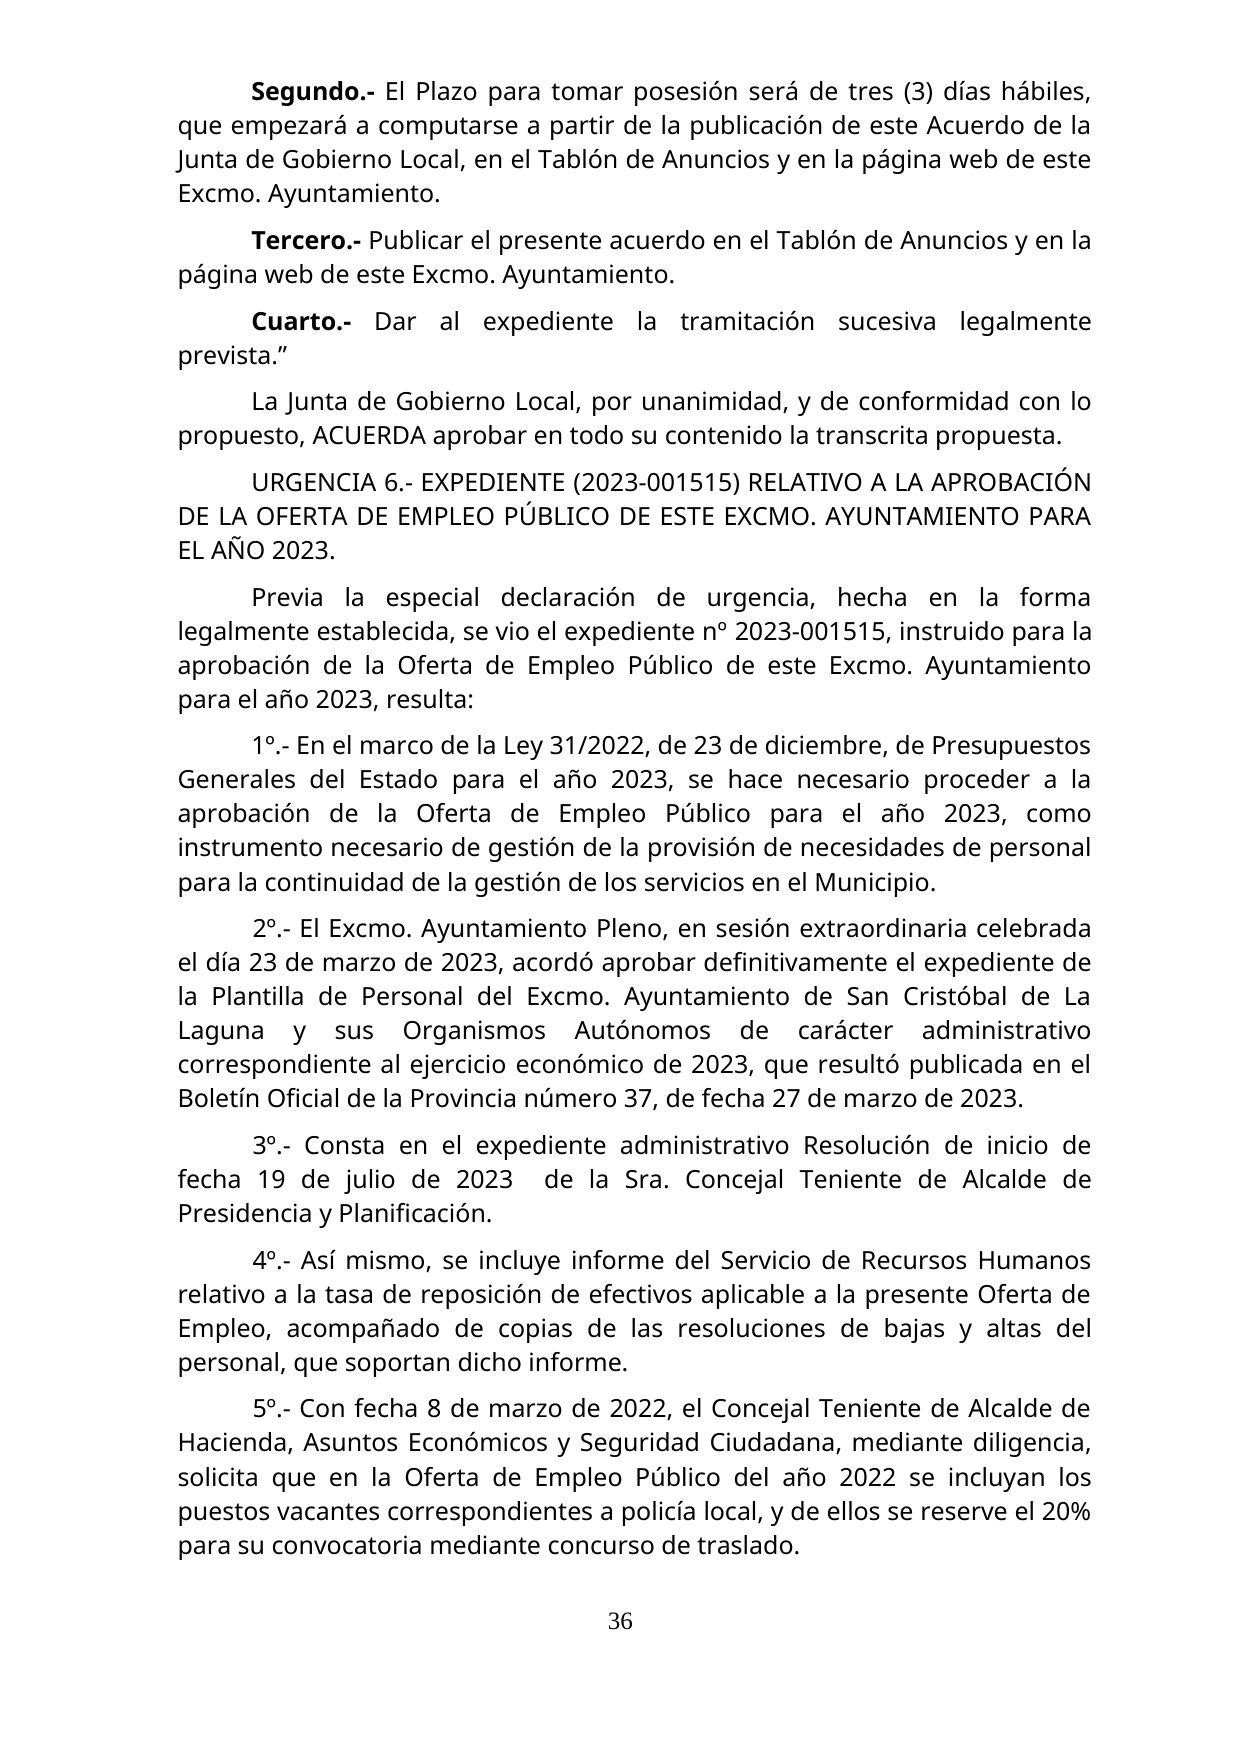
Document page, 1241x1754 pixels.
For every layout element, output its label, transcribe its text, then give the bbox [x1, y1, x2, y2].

text Previa la especial declaración de urgencia, hecha en la forma legalmente establecida, se vio el expediente nº 2023-001515, instruido para la aprobación de la Oferta de Empleo Público de este Excmo. Ayuntamiento para el año 2023, resulta: [177, 579, 1093, 715]
text Cuarto.- Dar al expediente la tramitación sucesiva legalmente prevista.” [177, 303, 1093, 371]
text 3º.- Consta en el expediente administrativo Resolución de inicio de fecha 19 de julio de 2023 de la Sra. Concejal Teniente de Alcalde de Presidencia y Planificación. [177, 1128, 1093, 1230]
text La Junta de Gobierno Local, por unanimidad, y de conformidad con lo propuesto, ACUERDA aprobar en todo su contenido la transcrita propuesta. [177, 384, 1093, 452]
text 2º.- El Excmo. Ayuntamiento Pleno, en sesión extraordinaria celebrada el día 23 de marzo de 2023, acordó aprobar definitivamente el expediente de la Plantilla de Personal del Excmo. Ayuntamiento de San Cristóbal de La Laguna y sus Organismos Autónomos de carácter administrativo correspondiente al ejercicio económico de 2023, que resultó publicada en el Boletín Oficial de la Provincia número 37, de fecha 27 de marzo de 2023. [177, 911, 1093, 1115]
text 1º.- En el marco de la Ley 31/2022, de 23 de diciembre, de Presupuestos Generales del Estado para el año 2023, se hace necesario proceder a la aprobación de la Oferta de Empleo Público para el año 2023, como instrumento necesario de gestión de la provisión de necesidades de personal para la continuidad de la gestión de los servicios en el Municipio. [177, 728, 1093, 898]
text Tercero.- Publicar el presente acuerdo en el Tablón de Anuncios y en la página web de este Excmo. Ayuntamiento. [177, 223, 1093, 291]
text URGENCIA 6.- EXPEDIENTE (2023-001515) RELATIVO A LA APROBACIÓN DE LA OFERTA DE EMPLEO PÚBLICO DE ESTE EXCMO. AYUNTAMIENTO PARA EL AÑO 2023. [177, 464, 1093, 567]
text Segundo.- El Plazo para tomar posesión será de tres (3) días hábiles, que empezará a computarse a partir de la publicación de este Acuerdo de la Junta de Gobierno Local, en el Tablón de Anuncios y en la página web de este Excmo. Ayuntamiento. [177, 74, 1093, 210]
text 4º.- Así mismo, se incluye informe del Servicio de Recursos Humanos relativo a la tasa de reposición de efectivos aplicable a la presente Oferta de Empleo, acompañado de copias de las resoluciones de bajas y altas del personal, que soportan dicho informe. [177, 1242, 1093, 1378]
text 5º.- Con fecha 8 de marzo de 2022, el Concejal Teniente de Alcalde de Hacienda, Asuntos Económicos y Seguridad Ciudadana, mediante diligencia, solicita que en la Oferta de Empleo Público del año 2022 se incluyan los puestos vacantes correspondientes a policía local, y de ellos se reserve el 20% para su convocatoria mediante concurso de traslado. [177, 1391, 1093, 1561]
